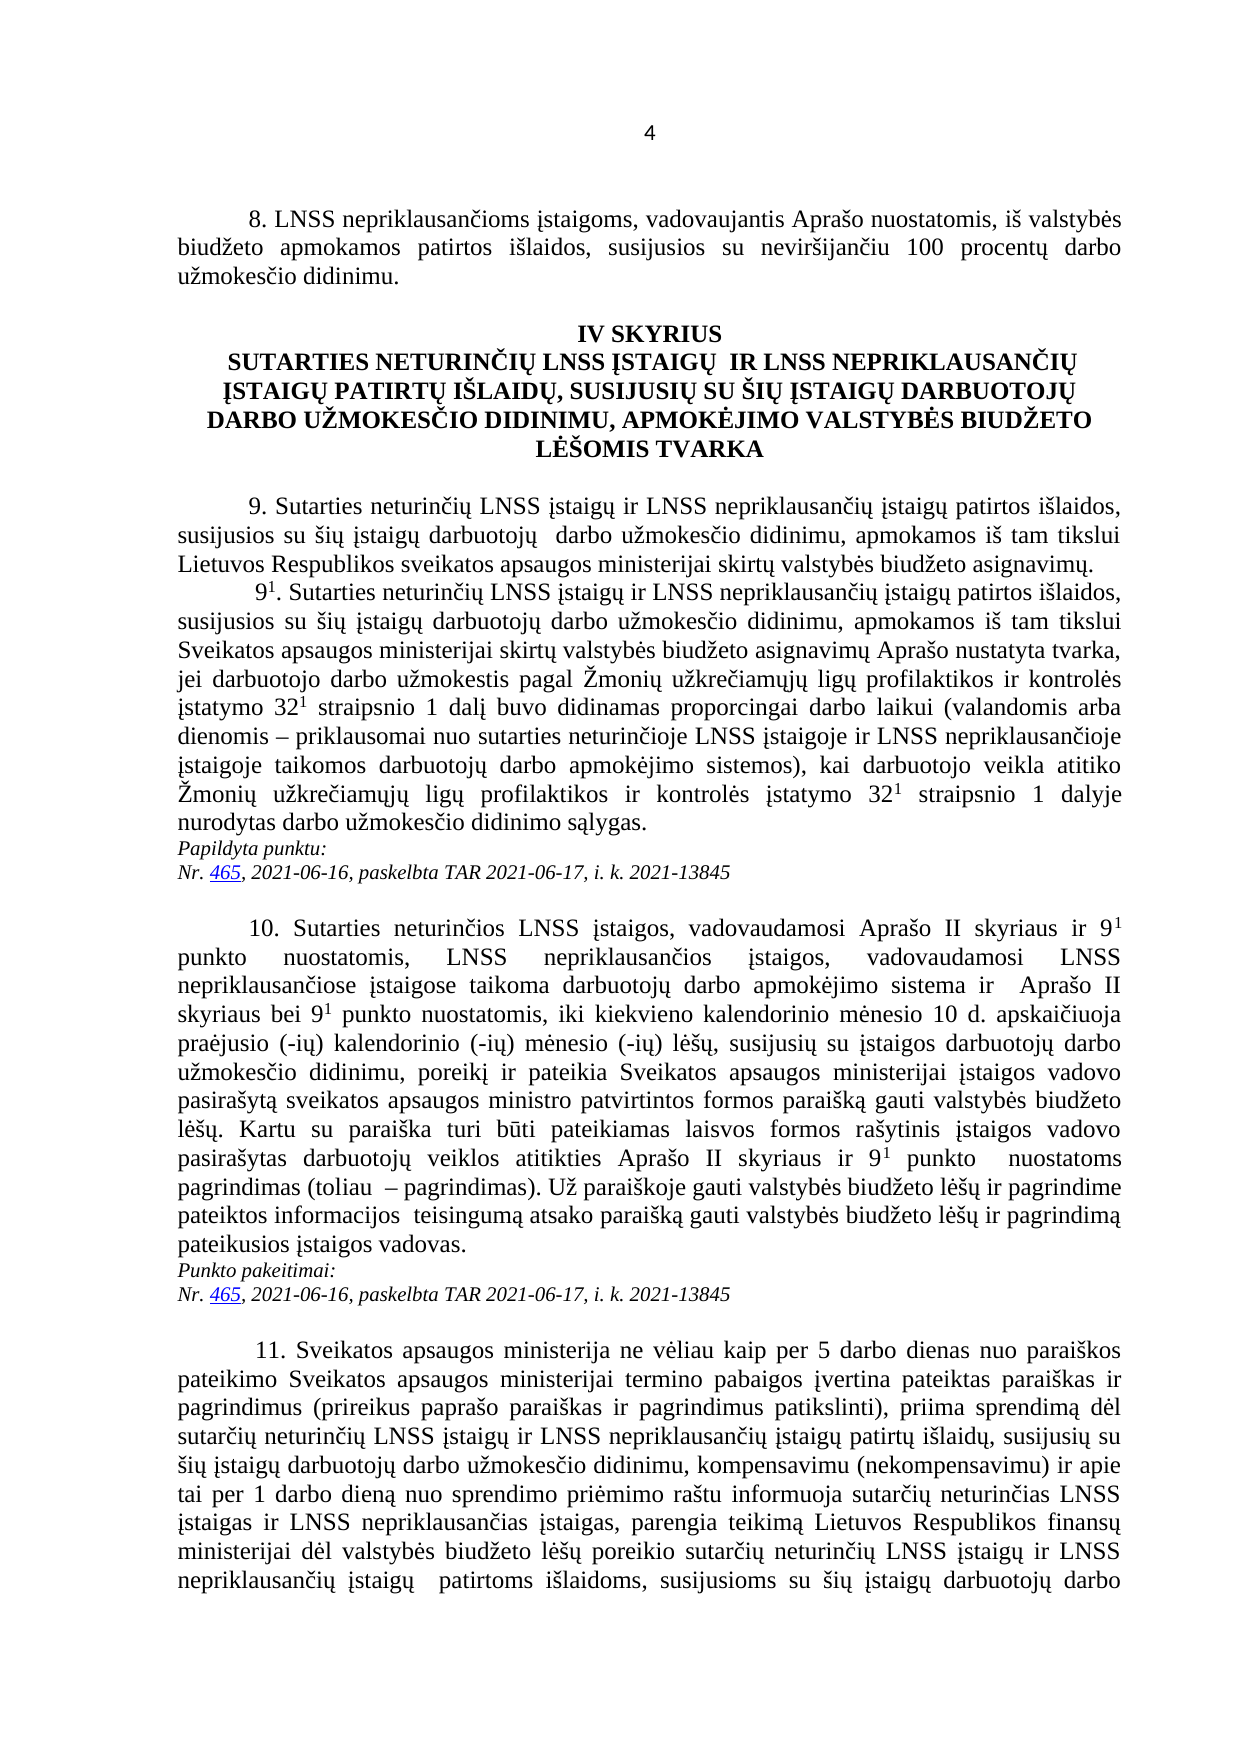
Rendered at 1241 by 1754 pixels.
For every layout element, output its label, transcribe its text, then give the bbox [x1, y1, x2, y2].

text SUTARTIES NETURINČIŲ LNSS ĮSTAIGŲ IR LNSS NEPRIKLAUSANČIŲ ĮSTAIGŲ PATIRTŲ IŠLAIDŲ, SUSIJUSIŲ SU ŠIŲ ĮSTAIGŲ DARBUOTOJŲ DARBO UŽMOKESČIO DIDINIMU, APMOKĖJIMO VALSTYBĖS BIUDŽETO LĖŠOMIS TVARKA [177, 347, 1122, 462]
text Punkto pakeitimai: [177, 1258, 1122, 1282]
text 9. Sutarties neturinčių LNSS įstaigų ir LNSS nepriklausančių įstaigų patirtos išlaidos, susijusios su šių įstaigų darbuotojų darbo užmokesčio didinimu, apmokamos iš tam tikslui Lietuvos Respublikos sveikatos apsaugos ministerijai skirtų valstybės biudžeto asignavimų. [177, 491, 1122, 577]
text 91. Sutarties neturinčių LNSS įstaigų ir LNSS nepriklausančių įstaigų patirtos išlaidos, susijusios su šių įstaigų darbuotojų darbo užmokesčio didinimu, apmokamos iš tam tikslui Sveikatos apsaugos ministerijai skirtų valstybės biudžeto asignavimų Aprašo nustatyta tvarka, jei darbuotojo darbo užmokestis pagal Žmonių užkrečiamųjų ligų profilaktikos ir kontrolės įstatymo 321 straipsnio 1 dalį buvo didinamas proporcingai darbo laikui (valandomis arba dienomis – priklausomai nuo sutarties neturinčioje LNSS įstaigoje ir LNSS nepriklausančioje įstaigoje taikomos darbuotojų darbo apmokėjimo sistemos), kai darbuotojo veikla atitiko Žmonių užkrečiamųjų ligų profilaktikos ir kontrolės įstatymo 321 straipsnio 1 dalyje nurodytas darbo užmokesčio didinimo sąlygas. [177, 577, 1122, 836]
text Papildyta punktu: [177, 836, 1122, 860]
text 11. Sveikatos apsaugos ministerija ne vėliau kaip per 5 darbo dienas nuo paraiškos pateikimo Sveikatos apsaugos ministerijai termino pabaigos įvertina pateiktas paraiškas ir pagrindimus (prireikus paprašo paraiškas ir pagrindimus patikslinti), priima sprendimą dėl sutarčių neturinčių LNSS įstaigų ir LNSS nepriklausančių įstaigų patirtų išlaidų, susijusių su šių įstaigų darbuotojų darbo užmokesčio didinimu, kompensavimu (nekompensavimu) ir apie tai per 1 darbo dieną nuo sprendimo priėmimo raštu informuoja sutarčių neturinčias LNSS įstaigas ir LNSS nepriklausančias įstaigas, parengia teikimą Lietuvos Respublikos finansų ministerijai dėl valstybės biudžeto lėšų poreikio sutarčių neturinčių LNSS įstaigų ir LNSS nepriklausančių įstaigų patirtoms išlaidoms, susijusioms su šių įstaigų darbuotojų darbo [177, 1335, 1122, 1594]
text 10. Sutarties neturinčios LNSS įstaigos, vadovaudamosi Aprašo II skyriaus ir 91 punkto nuostatomis, LNSS nepriklausančios įstaigos, vadovaudamosi LNSS nepriklausančiose įstaigose taikoma darbuotojų darbo apmokėjimo sistema ir Aprašo II skyriaus bei 91 punkto nuostatomis, iki kiekvieno kalendorinio mėnesio 10 d. apskaičiuoja praėjusio (-ių) kalendorinio (-ių) mėnesio (-ių) lėšų, susijusių su įstaigos darbuotojų darbo užmokesčio didinimu, poreikį ir pateikia Sveikatos apsaugos ministerijai įstaigos vadovo pasirašytą sveikatos apsaugos ministro patvirtintos formos paraišką gauti valstybės biudžeto lėšų. Kartu su paraiška turi būti pateikiamas laisvos formos rašytinis įstaigos vadovo pasirašytas darbuotojų veiklos atitikties Aprašo II skyriaus ir 91 punkto nuostatoms pagrindimas (toliau – pagrindimas). Už paraiškoje gauti valstybės biudžeto lėšų ir pagrindime pateiktos informacijos teisingumą atsako paraišką gauti valstybės biudžeto lėšų ir pagrindimą pateikusios įstaigos vadovas. [177, 913, 1122, 1258]
text IV SKYRIUS [177, 319, 1122, 347]
text Nr. 465, 2021-06-16, paskelbta TAR 2021-06-17, i. k. 2021-13845 [177, 1282, 1122, 1306]
text 8. LNSS nepriklausančioms įstaigoms, vadovaujantis Aprašo nuostatomis, iš valstybės biudžeto apmokamos patirtos išlaidos, susijusios su neviršijančiu 100 procentų darbo užmokesčio didinimu. [177, 204, 1122, 290]
text Nr. 465, 2021-06-16, paskelbta TAR 2021-06-17, i. k. 2021-13845 [177, 860, 1122, 884]
